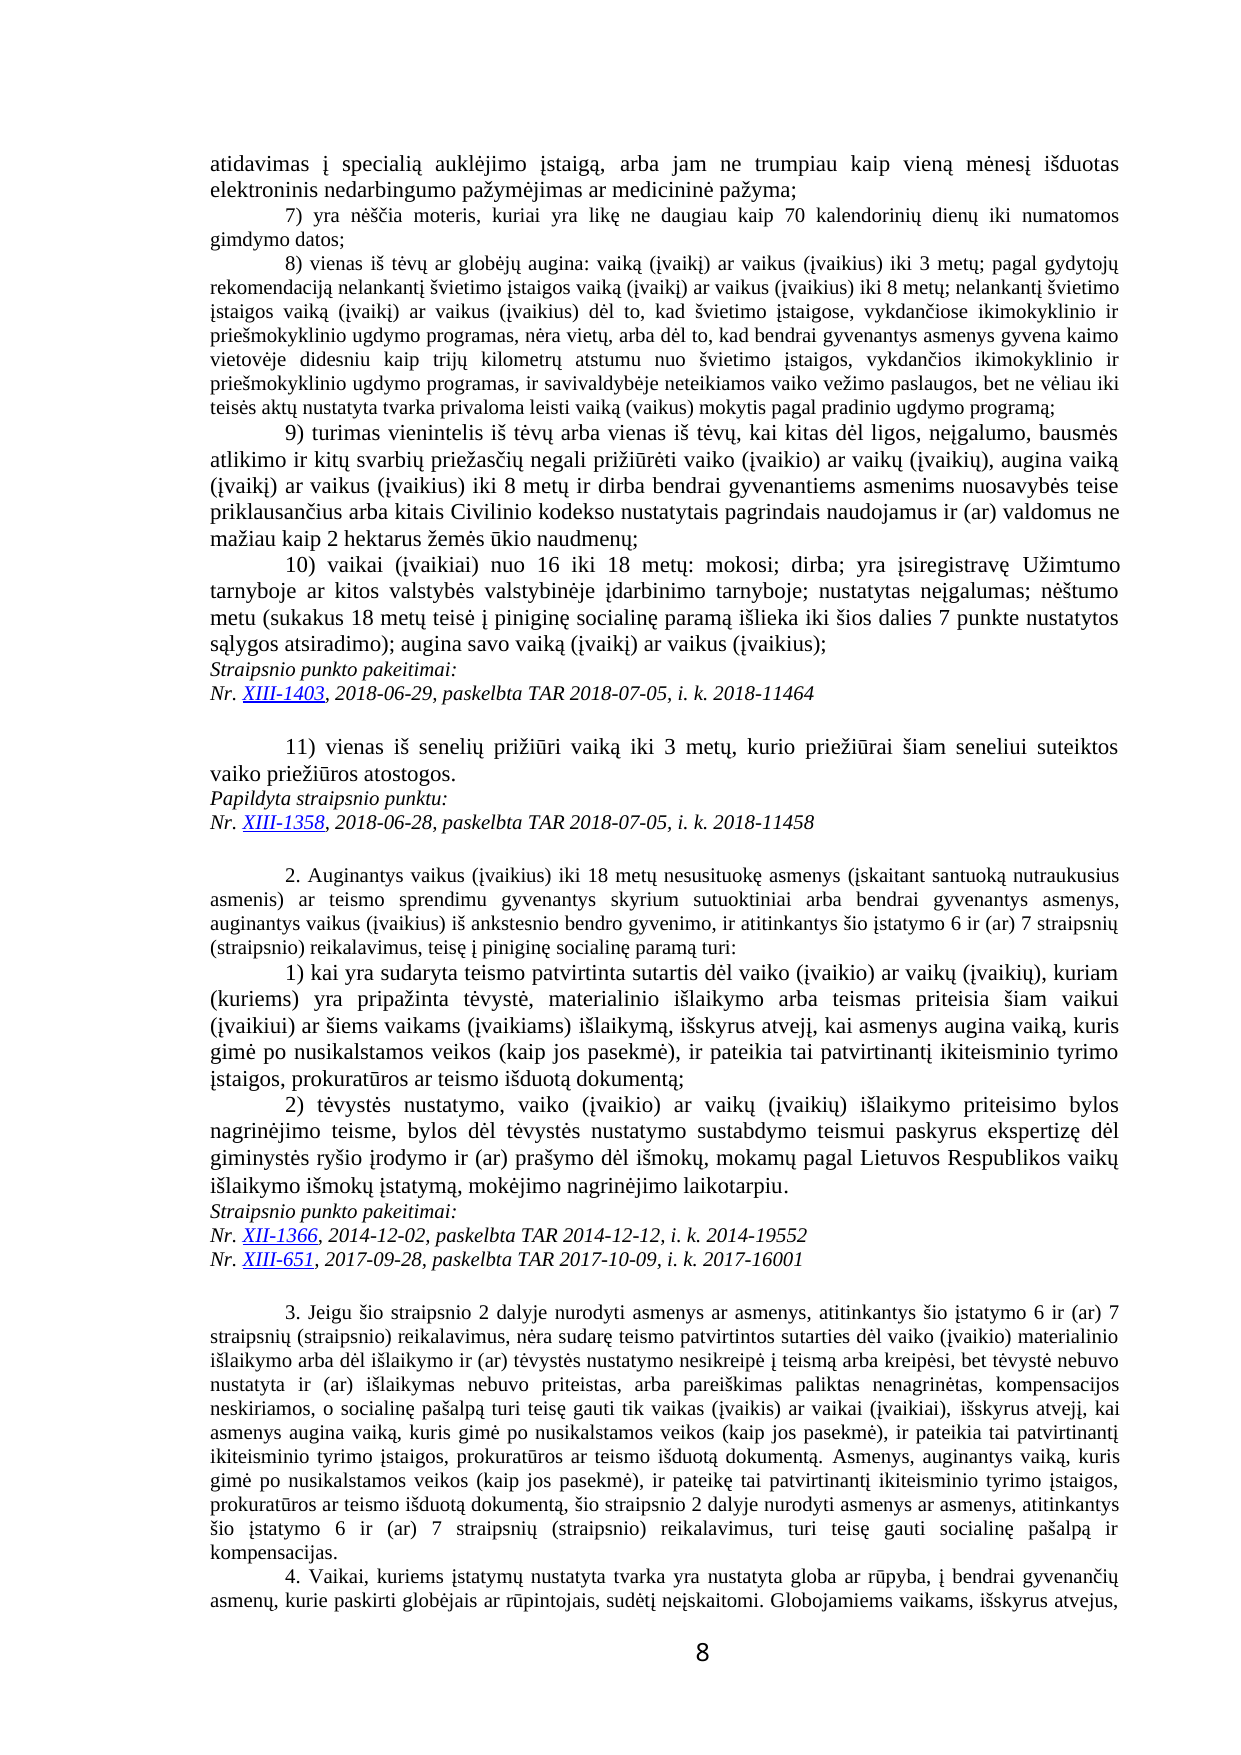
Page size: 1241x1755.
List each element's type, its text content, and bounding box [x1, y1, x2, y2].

text 4. Vaikai, kuriems įstatymų nustatyta tvarka yra nustatyta globa ar rūpyba, į bendrai gyvenančių asmenų, kurie paskirti globėjais ar rūpintojais, sudėtį neįskaitomi. Globojamiems vaikams, išskyrus atvejus, [210, 1564, 1120, 1612]
text 2. Auginantys vaikus (įvaikius) iki 18 metų nesusituokę asmenys (įskaitant santuoką nutraukusius asmenis) ar teismo sprendimu gyvenantys skyrium sutuoktiniai arba bendrai gyvenantys asmenys, auginantys vaikus (įvaikius) iš ankstesnio bendro gyvenimo, ir atitinkantys šio įstatymo 6 ir (ar) 7 straipsnių (straipsnio) reikalavimus, teisę į piniginę socialinę paramą turi: [210, 863, 1120, 959]
text atidavimas į specialią auklėjimo įstaigą, arba jam ne trumpiau kaip vieną mėnesį išduotas elektroninis nedarbingumo pažymėjimas ar medicininė pažyma; [210, 150, 1120, 203]
text 11) vienas iš senelių prižiūri vaiką iki 3 metų, kurio priežiūrai šiam seneliui suteiktos vaiko priežiūros atostogos. [210, 733, 1120, 786]
text 7) yra nėščia moteris, kuriai yra likę ne daugiau kaip 70 kalendorinių dienų iki numatomos gimdymo datos; [210, 203, 1120, 251]
text Straipsnio punkto pakeitimai: [210, 656, 1120, 681]
text Nr. XIII-1358, 2018-06-28, paskelbta TAR 2018-07-05, i. k. 2018-11458 [210, 810, 1120, 834]
text 3. Jeigu šio straipsnio 2 dalyje nurodyti asmenys ar asmenys, atitinkantys šio įstatymo 6 ir (ar) 7 straipsnių (straipsnio) reikalavimus, nėra sudarę teismo patvirtintos sutarties dėl vaiko (įvaikio) materialinio išlaikymo arba dėl išlaikymo ir (ar) tėvystės nustatymo nesikreipė į teismą arba kreipėsi, bet tėvystė nebuvo nustatyta ir (ar) išlaikymas nebuvo priteistas, arba pareiškimas paliktas nenagrinėtas, kompensacijos neskiriamos, o socialinę pašalpą turi teisę gauti tik vaikas (įvaikis) ar vaikai (įvaikiai), išskyrus atvejį, kai asmenys augina vaiką, kuris gimė po nusikalstamos veikos (kaip jos pasekmė), ir pateikia tai patvirtinantį ikiteisminio tyrimo įstaigos, prokuratūros ar teismo išduotą dokumentą. Asmenys, auginantys vaiką, kuris gimė po nusikalstamos veikos (kaip jos pasekmė), ir pateikę tai patvirtinantį ikiteisminio tyrimo įstaigos, prokuratūros ar teismo išduotą dokumentą, šio straipsnio 2 dalyje nurodyti asmenys ar asmenys, atitinkantys šio įstatymo 6 ir (ar) 7 straipsnių (straipsnio) reikalavimus, turi teisę gauti socialinę pašalpą ir kompensacijas. [210, 1300, 1120, 1564]
text 8) vienas iš tėvų ar globėjų augina: vaiką (įvaikį) ar vaikus (įvaikius) iki 3 metų; pagal gydytojų rekomendaciją nelankantį švietimo įstaigos vaiką (įvaikį) ar vaikus (įvaikius) iki 8 metų; nelankantį švietimo įstaigos vaiką (įvaikį) ar vaikus (įvaikius) dėl to, kad švietimo įstaigose, vykdančiose ikimokyklinio ir priešmokyklinio ugdymo programas, nėra vietų, arba dėl to, kad bendrai gyvenantys asmenys gyvena kaimo vietovėje didesniu kaip trijų kilometrų atstumu nuo švietimo įstaigos, vykdančios ikimokyklinio ir priešmokyklinio ugdymo programas, ir savivaldybėje neteikiamos vaiko vežimo paslaugos, bet ne vėliau iki teisės aktų nustatyta tvarka privaloma leisti vaiką (vaikus) mokytis pagal pradinio ugdymo programą; [210, 251, 1120, 419]
text Nr. XIII-1403, 2018-06-29, paskelbta TAR 2018-07-05, i. k. 2018-11464 [210, 681, 1120, 704]
text 10) vaikai (įvaikiai) nuo 16 iki 18 metų: mokosi; dirba; yra įsiregistravę Užimtumo tarnyboje ar kitos valstybės valstybinėje įdarbinimo tarnyboje; nustatytas neįgalumas; nėštumo metu (sukakus 18 metų teisė į piniginę socialinę paramą išlieka iki šios dalies 7 punkte nustatytos sąlygos atsiradimo); augina savo vaiką (įvaikį) ar vaikus (įvaikius); [210, 551, 1120, 656]
text 2) tėvystės nustatymo, vaiko (įvaikio) ar vaikų (įvaikių) išlaikymo priteisimo bylos nagrinėjimo teisme, bylos dėl tėvystės nustatymo sustabdymo teismui paskyrus ekspertizę dėl giminystės ryšio įrodymo ir (ar) prašymo dėl išmokų, mokamų pagal Lietuvos Respublikos vaikų išlaikymo išmokų įstatymą, mokėjimo nagrinėjimo laikotarpiu. [210, 1091, 1120, 1199]
text Nr. XII-1366, 2014-12-02, paskelbta TAR 2014-12-12, i. k. 2014-19552 [210, 1223, 1120, 1247]
text 1) kai yra sudaryta teismo patvirtinta sutartis dėl vaiko (įvaikio) ar vaikų (įvaikių), kuriam (kuriems) yra pripažinta tėvystė, materialinio išlaikymo arba teismas priteisia šiam vaikui (įvaikiui) ar šiems vaikams (įvaikiams) išlaikymą, išskyrus atvejį, kai asmenys augina vaiką, kuris gimė po nusikalstamos veikos (kaip jos pasekmė), ir pateikia tai patvirtinantį ikiteisminio tyrimo įstaigos, prokuratūros ar teismo išduotą dokumentą; [210, 959, 1120, 1091]
text Straipsnio punkto pakeitimai: [210, 1199, 1120, 1223]
text Papildyta straipsnio punktu: [210, 786, 1120, 810]
text Nr. XIII-651, 2017-09-28, paskelbta TAR 2017-10-09, i. k. 2017-16001 [210, 1247, 1120, 1271]
text 9) turimas vienintelis iš tėvų arba vienas iš tėvų, kai kitas dėl ligos, neįgalumo, bausmės atlikimo ir kitų svarbių priežasčių negali prižiūrėti vaiko (įvaikio) ar vaikų (įvaikių), augina vaiką (įvaikį) ar vaikus (įvaikius) iki 8 metų ir dirba bendrai gyvenantiems asmenims nuosavybės teise priklausančius arba kitais Civilinio kodekso nustatytais pagrindais naudojamus ir (ar) valdomus ne mažiau kaip 2 hektarus žemės ūkio naudmenų; [210, 419, 1120, 551]
